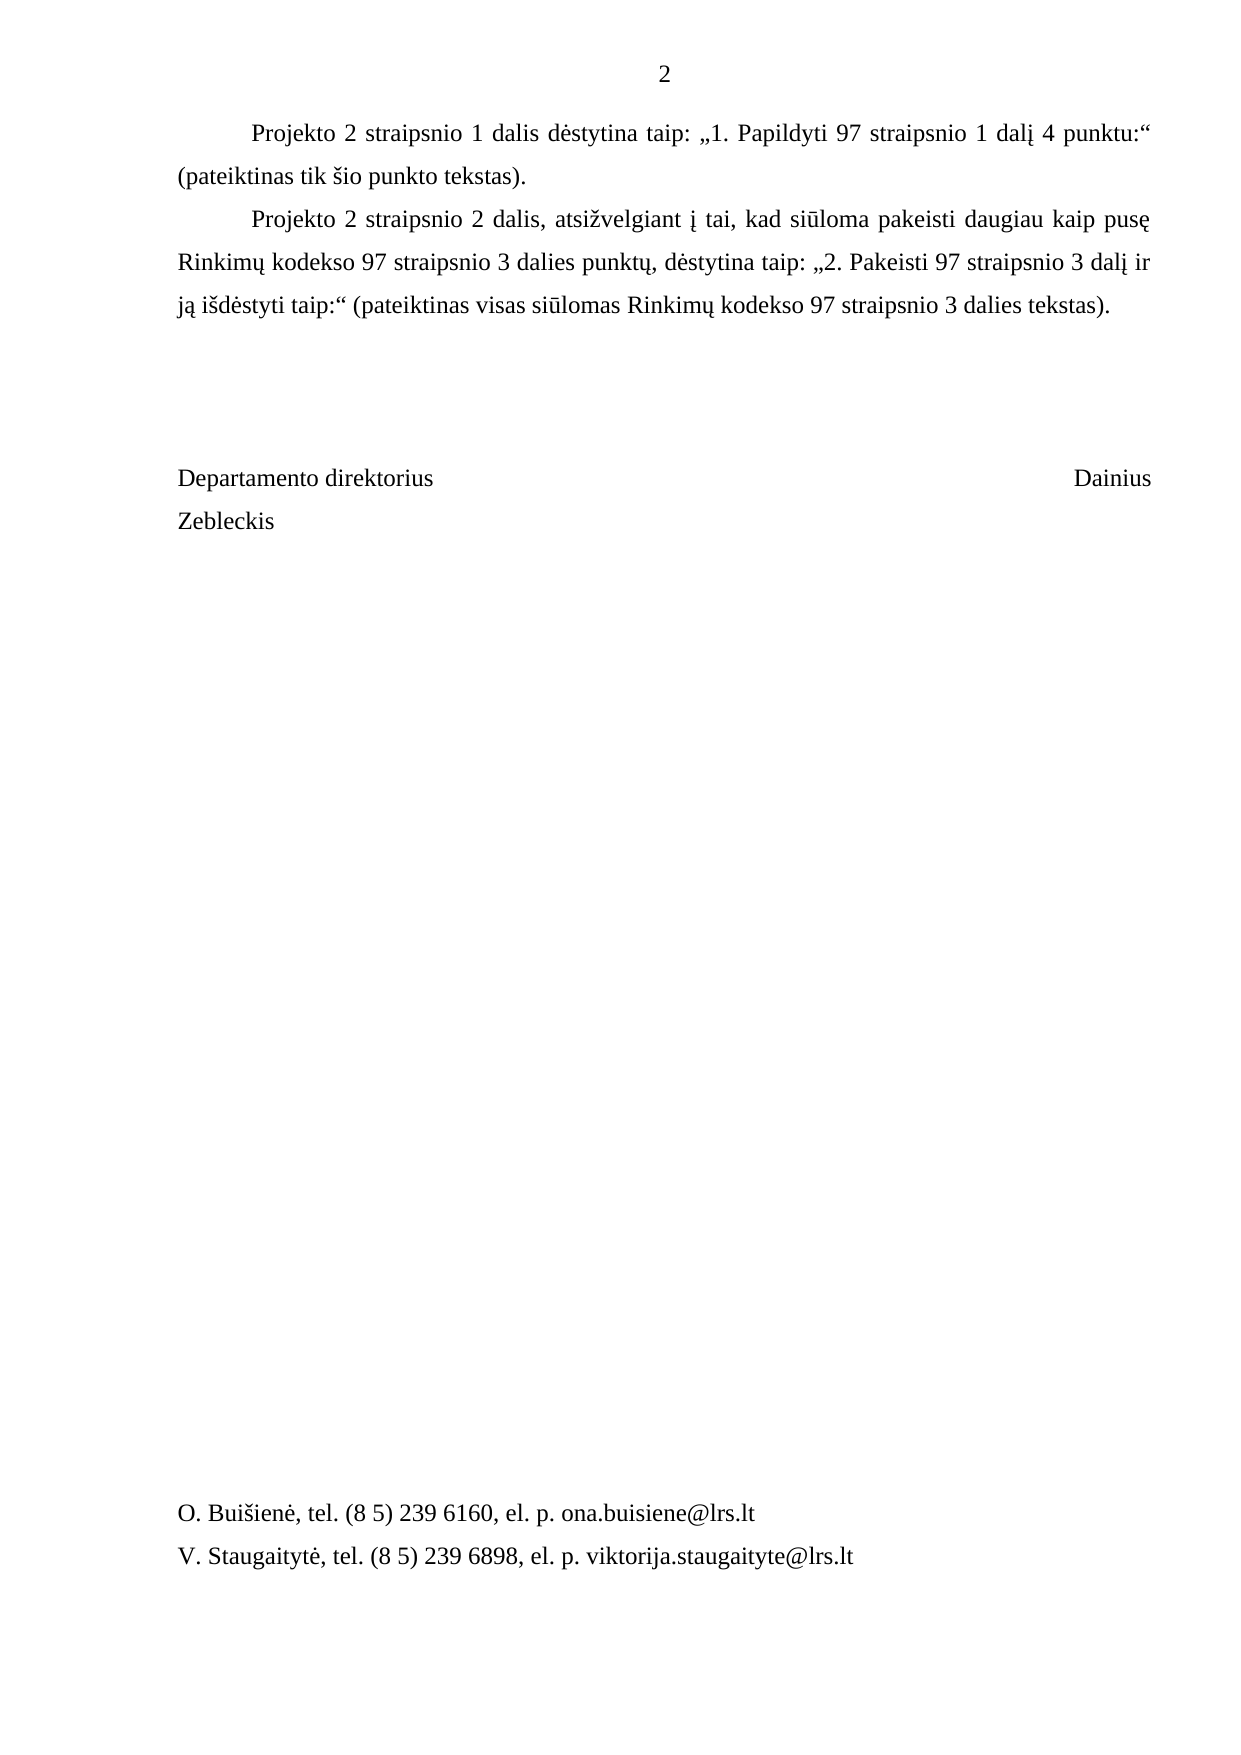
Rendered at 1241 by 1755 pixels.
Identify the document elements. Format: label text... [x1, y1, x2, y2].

text Projekto 2 straipsnio 1 dalis dėstytina taip: „1. Papildyti 97 straipsnio 1 dalį 4 punktu:“ (pateiktinas tik šio punkto tekstas). [177, 118, 1152, 190]
text O. Buišienė, tel. (8 5) 239 6160, el. p. ona.buisiene@lrs.lt [177, 1498, 1152, 1527]
text Projekto 2 straipsnio 2 dalis, atsižvelgiant į tai, kad siūloma pakeisti daugiau kaip pusę Rinkimų kodekso 97 straipsnio 3 dalies punktų, dėstytina taip: „2. Pakeisti 97 straipsnio 3 dalį ir ją išdėstyti taip:“ (pateiktinas visas siūlomas Rinkimų kodekso 97 straipsnio 3 dalies tekstas). [177, 204, 1152, 319]
text V. Staugaitytė, tel. (8 5) 239 6898, el. p. viktorija.staugaityte@lrs.lt [177, 1541, 1152, 1570]
text Departamento direktorius Dainius Zebleckis [177, 463, 1152, 535]
